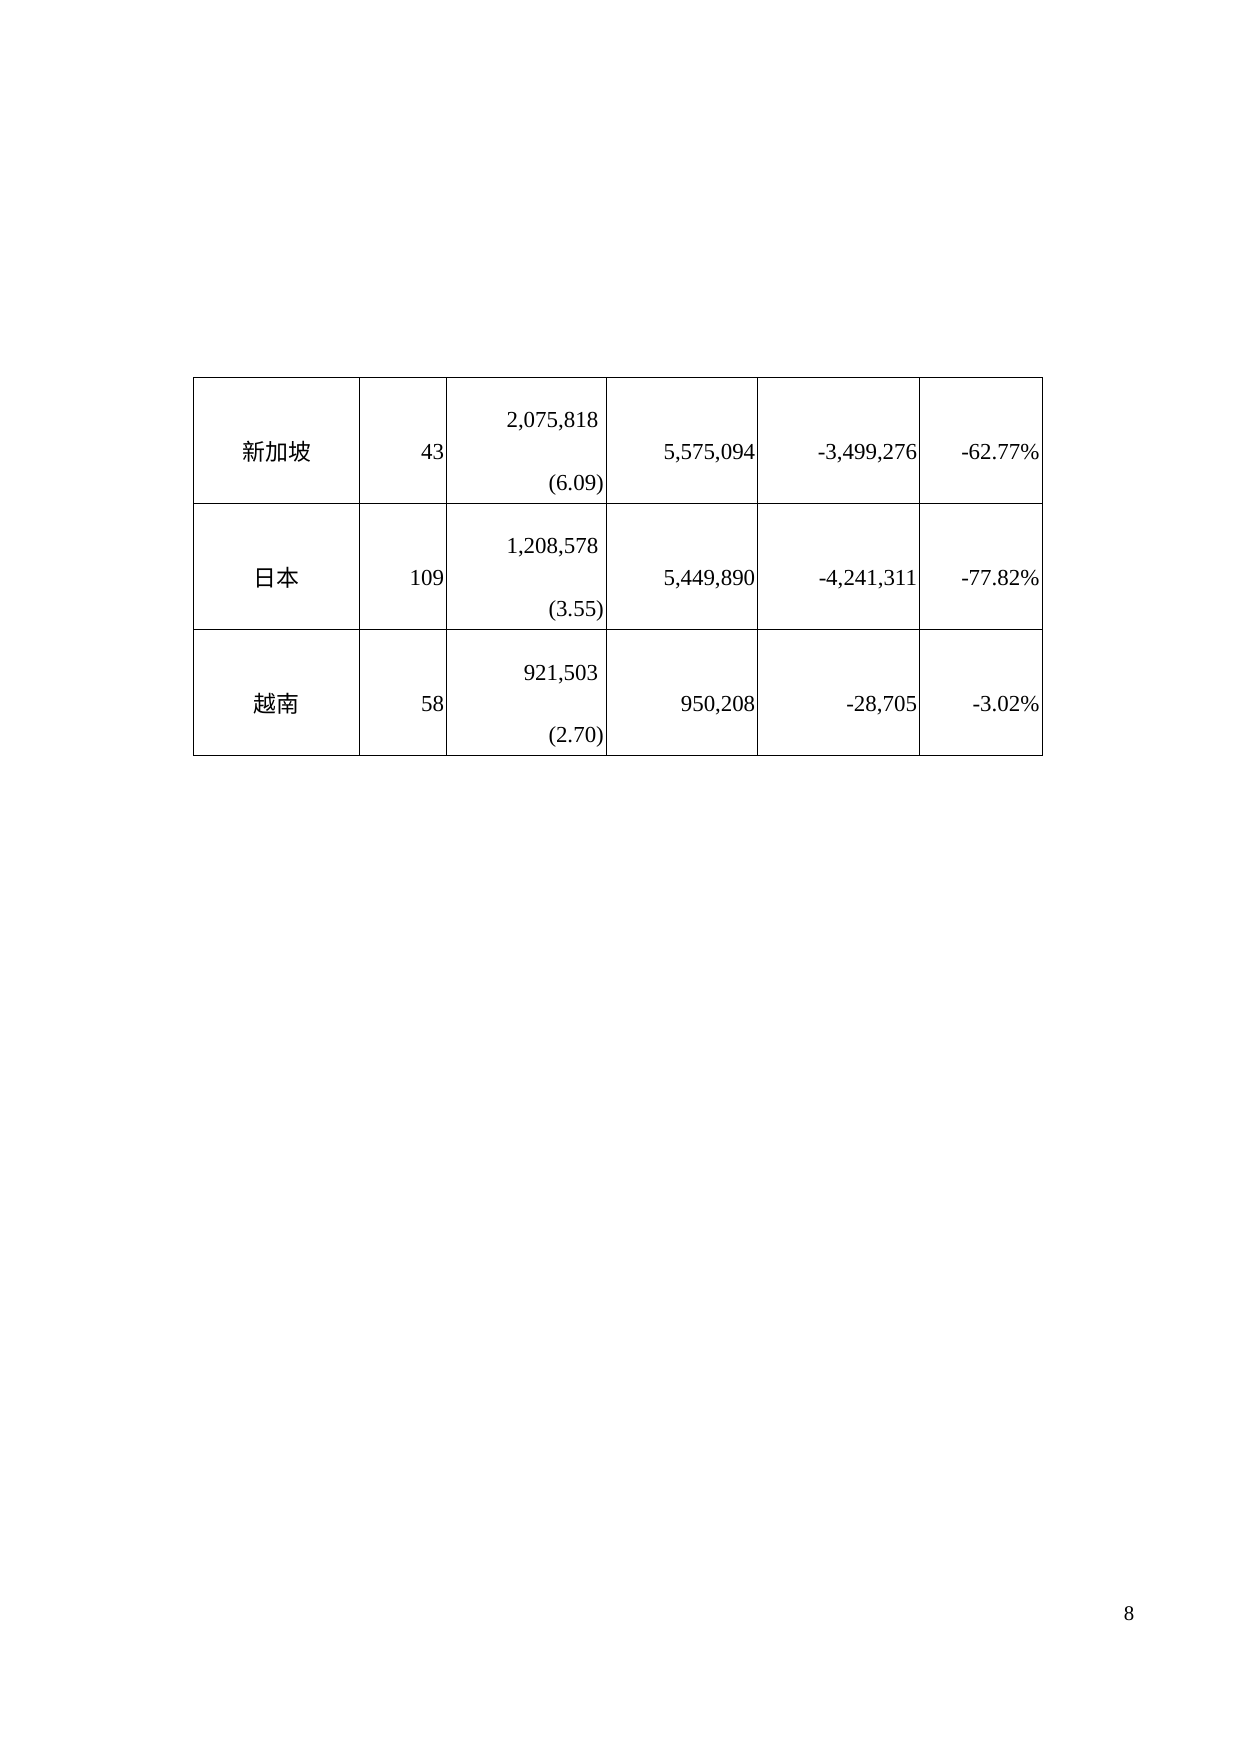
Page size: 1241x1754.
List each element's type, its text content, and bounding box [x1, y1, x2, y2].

table_cell 43 [360, 378, 446, 503]
table_cell 日本 [194, 504, 359, 629]
table_cell 921,503 (2.70) [447, 630, 606, 755]
table_cell -3.02% [920, 630, 1042, 755]
table_cell -62.77% [920, 378, 1042, 503]
table_cell 5,449,890 [607, 504, 757, 629]
table_cell 新加坡 [194, 378, 359, 503]
table_cell 2,075,818 (6.09) [447, 378, 606, 503]
table_cell -3,499,276 [758, 378, 919, 503]
table_cell 越南 [194, 630, 359, 755]
table_cell -77.82% [920, 504, 1042, 629]
table_cell -28,705 [758, 630, 919, 755]
table_cell 1,208,578 (3.55) [447, 504, 606, 629]
table_cell -4,241,311 [758, 504, 919, 629]
table_cell 950,208 [607, 630, 757, 755]
table_cell 109 [360, 504, 446, 629]
table_cell 58 [360, 630, 446, 755]
table_cell 5,575,094 [607, 378, 757, 503]
